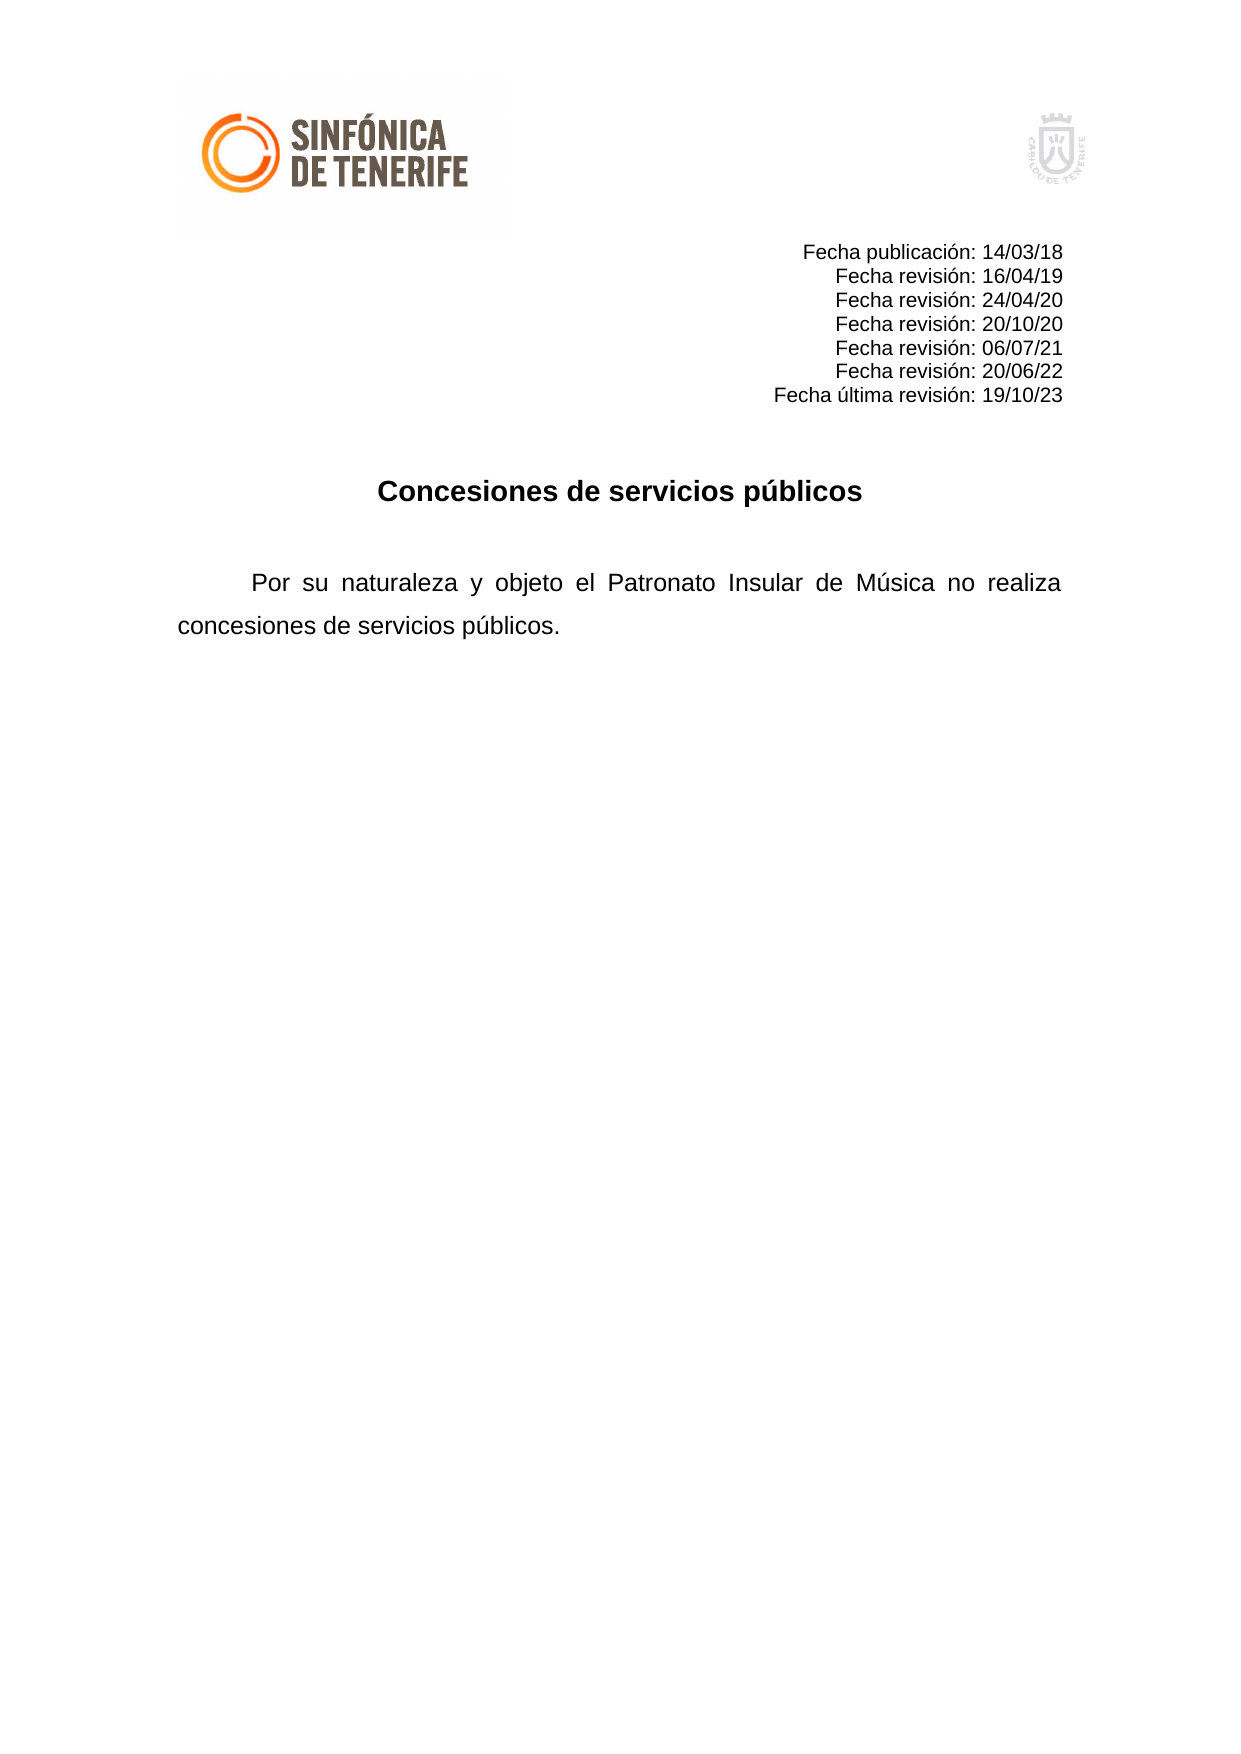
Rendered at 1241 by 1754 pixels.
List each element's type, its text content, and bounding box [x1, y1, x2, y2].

text Concesiones de servicios públicos [177, 474, 1063, 508]
picture [177, 73, 510, 240]
picture [1028, 113, 1085, 184]
text Por su naturaleza y objeto el Patronato Insular de Música no realiza concesiones de servicios públicos. [177, 568, 1063, 639]
